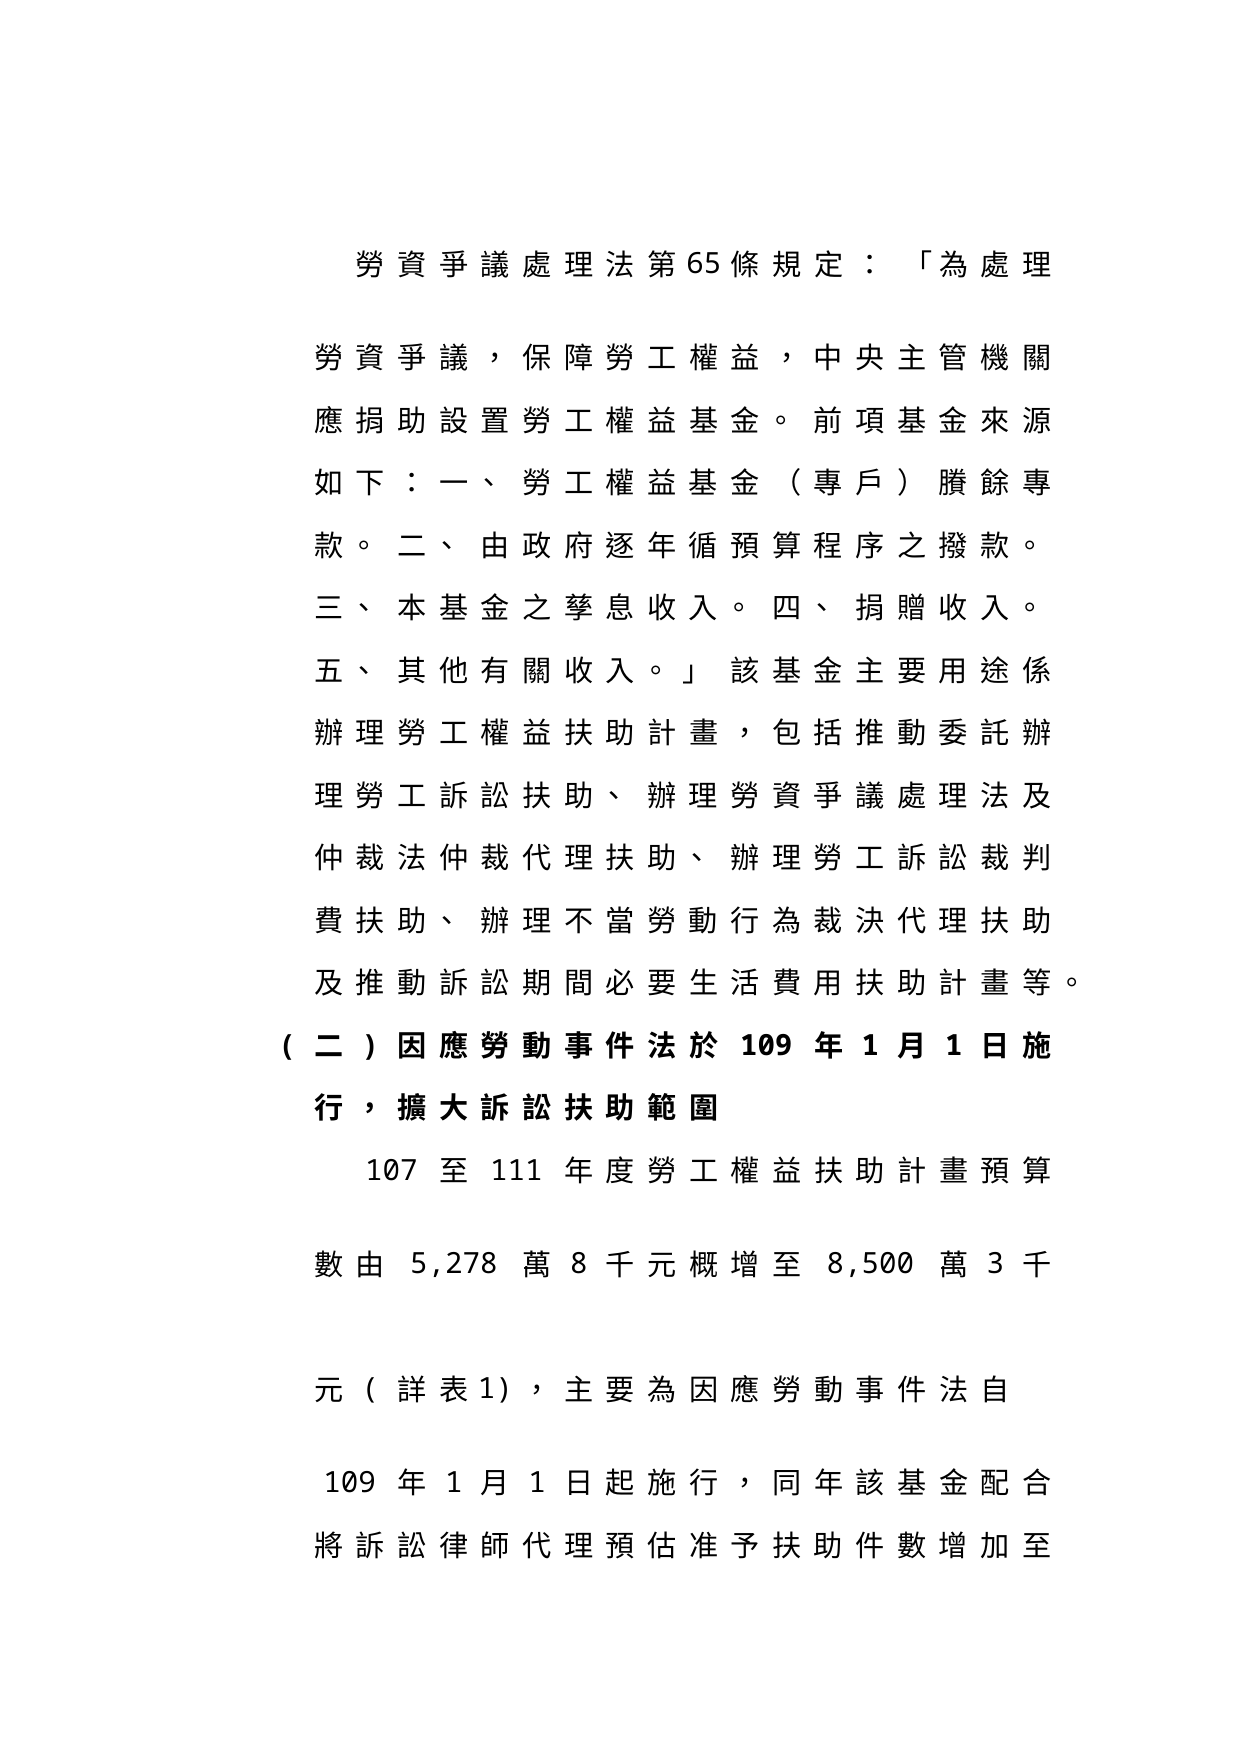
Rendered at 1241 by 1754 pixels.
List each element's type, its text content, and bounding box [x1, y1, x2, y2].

text (二)因應勞動事件法於109年1月1日施行，擴大訴訟扶助範圍 [242, 1002, 1058, 1127]
text 107至111年度勞工權益扶助計畫預算數由5,278萬8千元概增至8,500萬3千元(詳表1)，主要為因應勞動事件法自109年1月1日起施行，同年該基金配合將訴訟律師代理預估准予扶助件數增加至 [271, 1127, 1058, 1564]
text 勞資爭議處理法第65條規定：「為處理勞資爭議，保障勞工權益，中央主管機關應捐助設置勞工權益基金。前項基金來源如下：一、勞工權益基金（專戶）賸餘專款。二、由政府逐年循預算程序之撥款。三、本基金之孳息收入。四、捐贈收入。五、其他有關收入。」該基金主要用途係辦理勞工權益扶助計畫，包括推動委託辦理勞工訴訟扶助、辦理勞資爭議處理法及仲裁法仲裁代理扶助、辦理勞工訴訟裁判費扶助、辦理不當勞動行為裁決代理扶助及推動訴訟期間必要生活費用扶助計畫等。 [271, 189, 1058, 1002]
